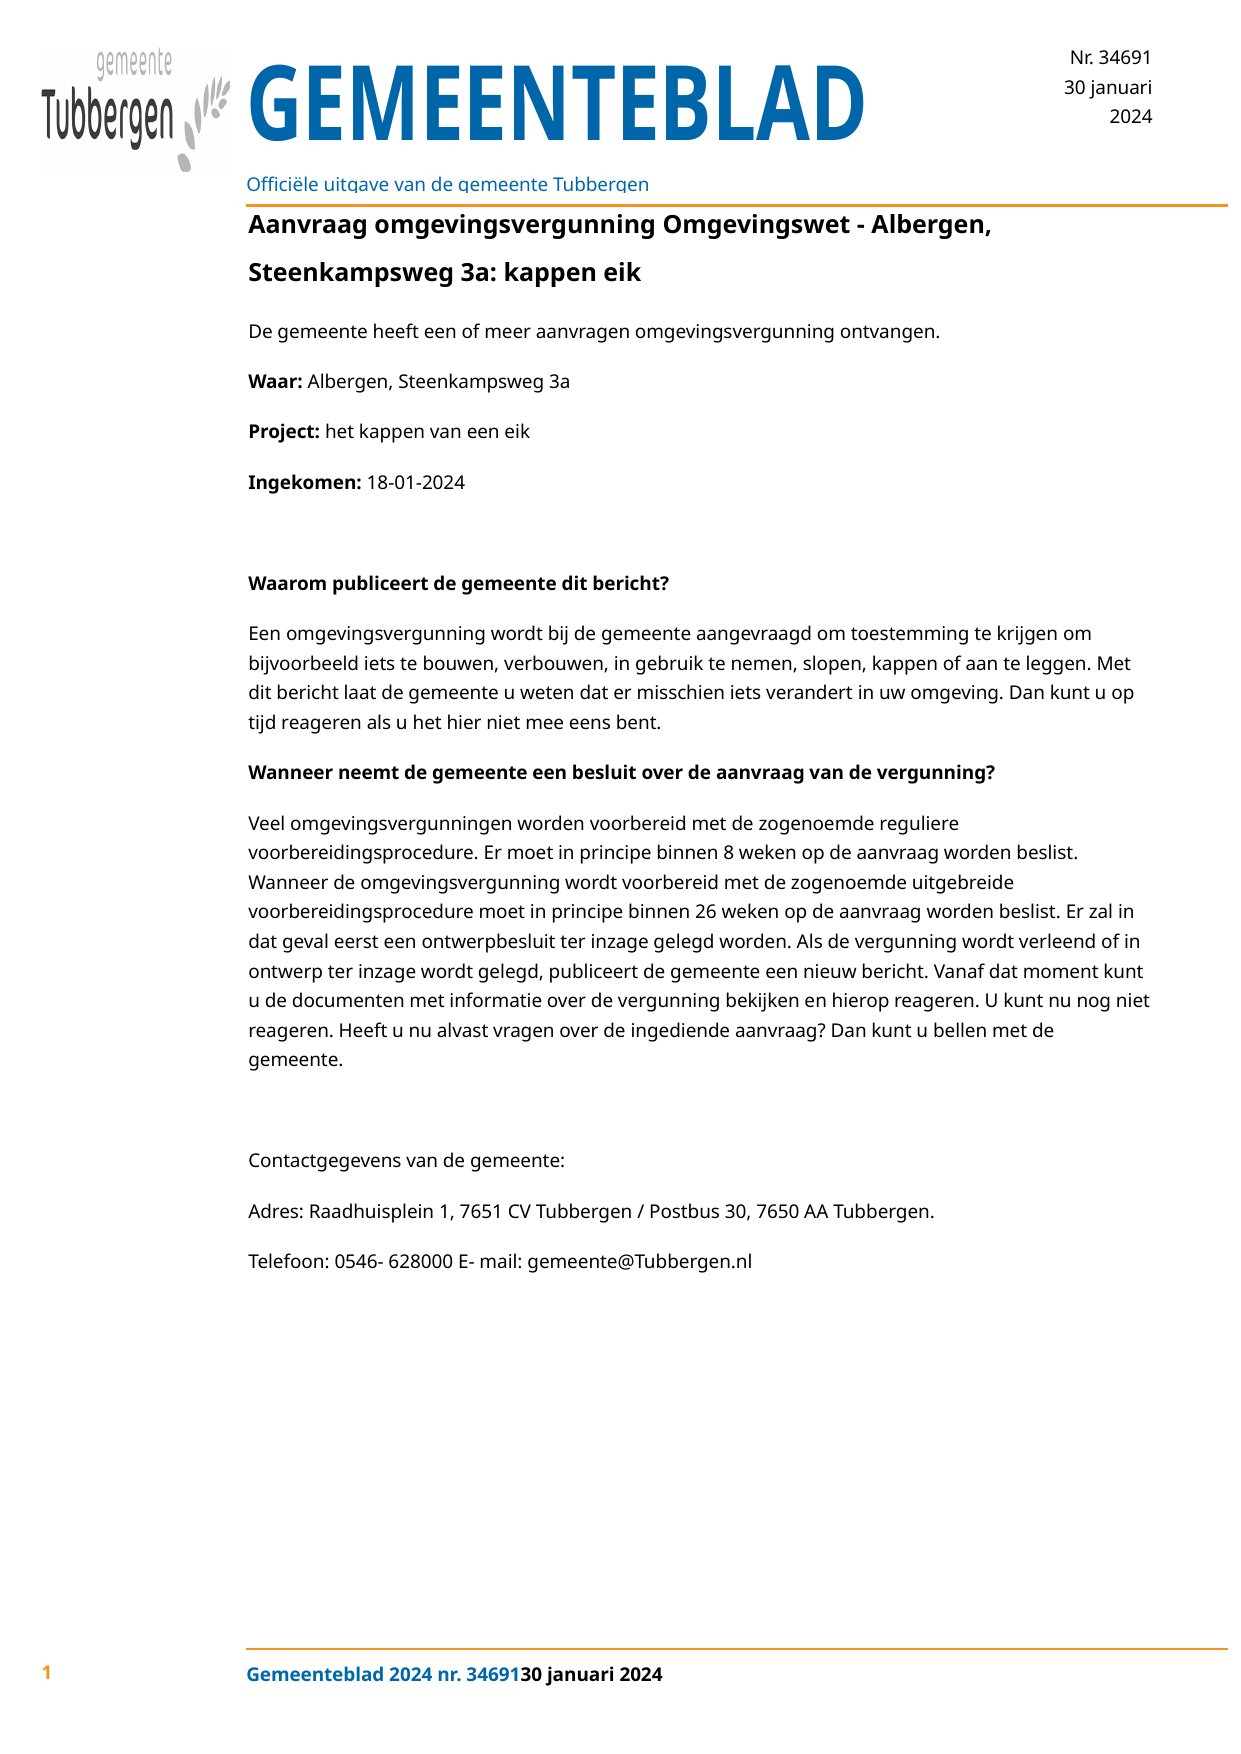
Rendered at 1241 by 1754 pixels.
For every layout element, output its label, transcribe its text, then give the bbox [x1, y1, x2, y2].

text De gemeente heeft een of meer aanvragen omgevingsvergunning ontvangen. [248, 318, 1152, 344]
text Contactgegevens van de gemeente: [248, 1147, 1152, 1173]
text Ingekomen: 18-01-2024 [248, 469, 1152, 495]
text Telefoon: 0546- 628000 E- mail: gemeente@Tubbergen.nl [248, 1248, 1152, 1274]
text Waar: Albergen, Steenkampsweg 3a [248, 368, 1152, 394]
picture [41, 47, 231, 172]
text Veel omgevingsvergunningen worden voorbereid met de zogenoemde reguliere voorbereidingsprocedure. Er moet in principe binnen 8 weken op de aanvraag worden beslist. Wanneer de omgevingsvergunning wordt voorbereid met de zogenoemde uitgebreide voorbereidingsprocedure moet in principe binnen 26 weken op de aanvraag worden beslist. Er zal in dat geval eerst een ontwerpbesluit ter inzage gelegd worden. Als de vergunning wordt verleend of in ontwerp ter inzage wordt gelegd, publiceert de gemeente een nieuw bericht. Vanaf dat moment kunt u de documenten met informatie over de vergunning bekijken en hierop reageren. U kunt nu nog niet reageren. Heeft u nu alvast vragen over de ingediende aanvraag? Dan kunt u bellen met de gemeente. [248, 810, 1152, 1072]
text Waarom publiceert de gemeente dit bericht? [248, 570, 1152, 596]
text Wanneer neemt de gemeente een besluit over de aanvraag van de vergunning? [248, 759, 1152, 785]
text Project: het kappen van een eik [248, 419, 1152, 444]
text Adres: Raadhuisplein 1, 7651 CV Tubbergen / Postbus 30, 7650 AA Tubbergen. [248, 1198, 1152, 1224]
text Een omgevingsvergunning wordt bij de gemeente aangevraagd om toestemming te krijgen om bijvoorbeeld iets te bouwen, verbouwen, in gebruik te nemen, slopen, kappen of aan te leggen. Met dit bericht laat de gemeente u weten dat er misschien iets verandert in uw omgeving. Dan kunt u op tijd reageren als u het hier niet mee eens bent. [248, 620, 1152, 735]
text Aanvraag omgevingsvergunning Omgevingswet - Albergen, Steenkampsweg 3a: kappen eik [248, 207, 1152, 288]
